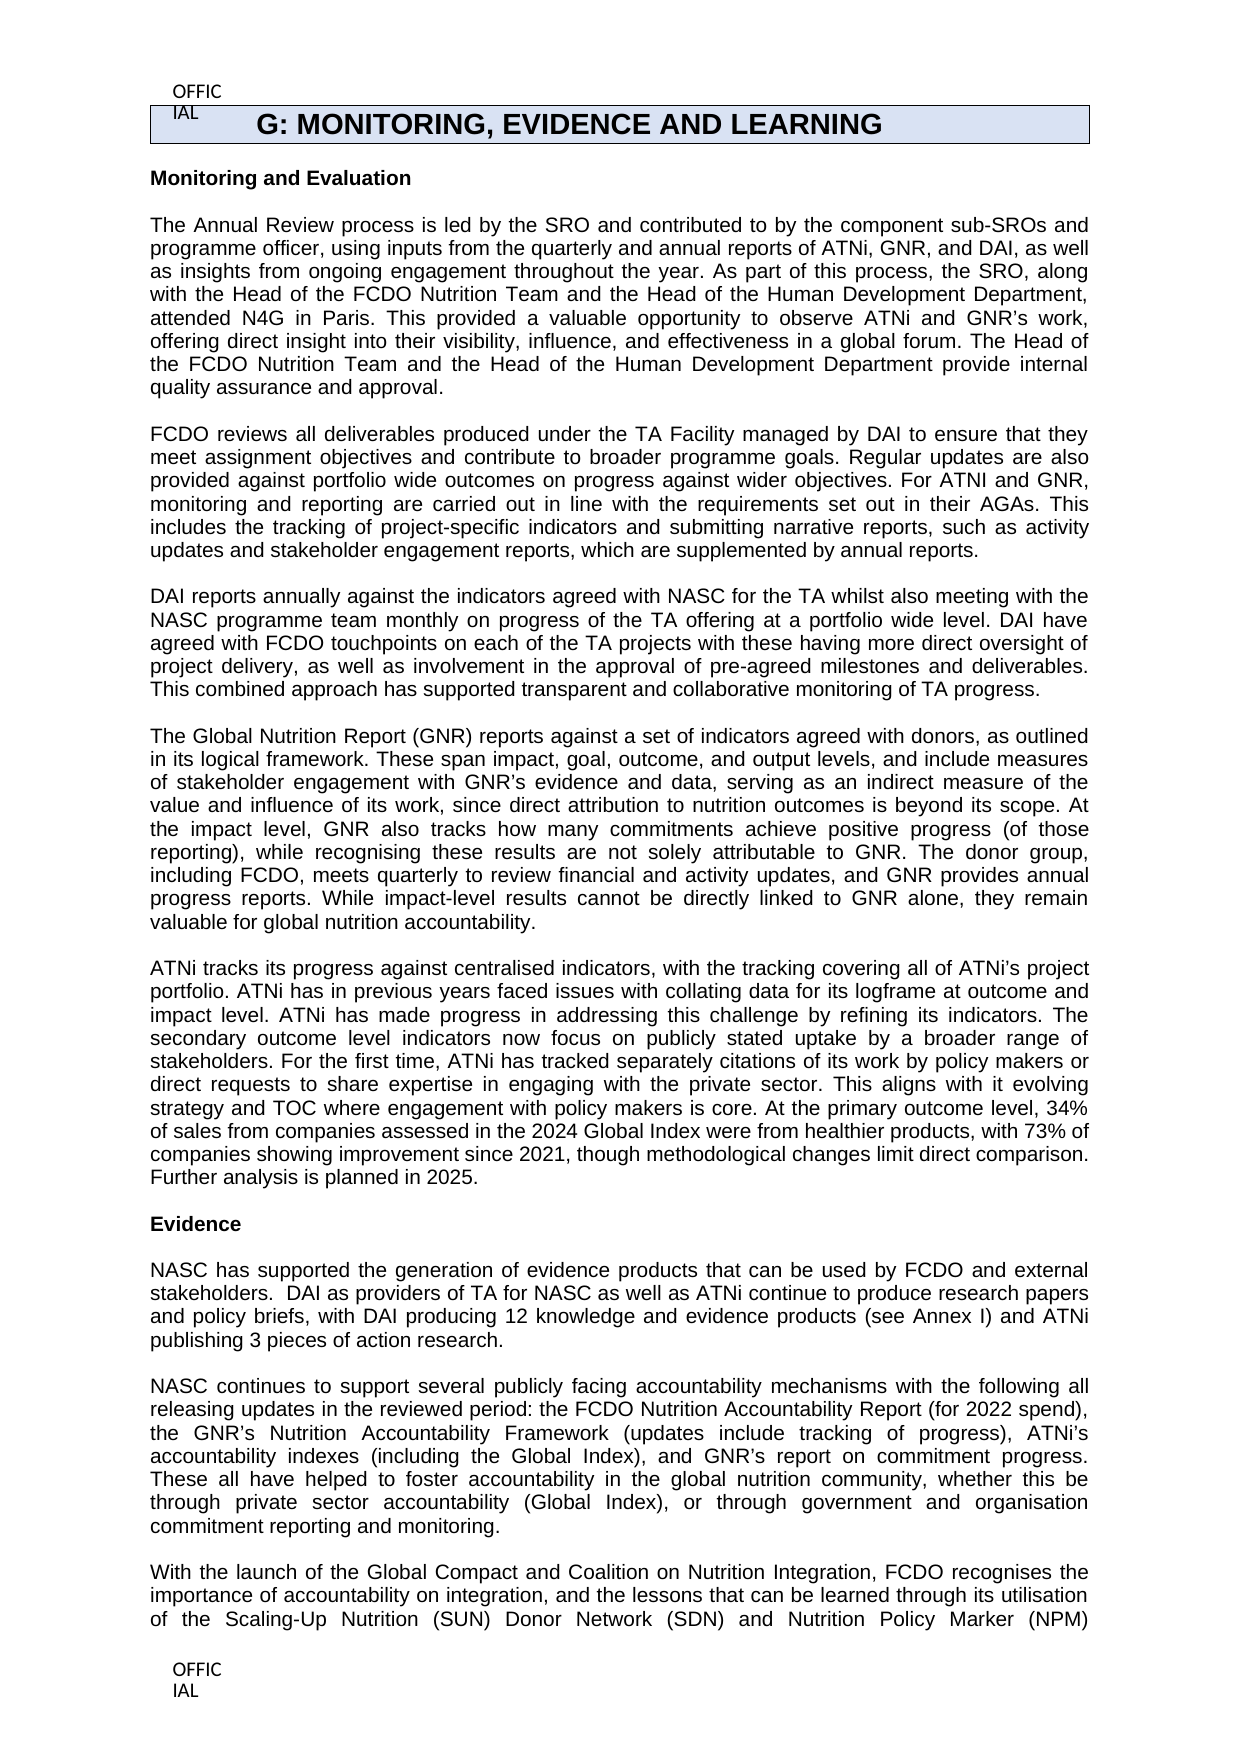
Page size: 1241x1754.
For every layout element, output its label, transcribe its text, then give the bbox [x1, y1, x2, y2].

text ATNi tracks its progress against centralised indicators, with the tracking covering all of ATNi’s project portfolio. ATNi has in previous years faced issues with collating data for its logframe at outcome and impact level. ATNi has made progress in addressing this challenge by refining its indicators. The secondary outcome level indicators now focus on publicly stated uptake by a broader range of stakeholders. For the first time, ATNi has tracked separately citations of its work by policy makers or direct requests to share expertise in engaging with the private sector. This aligns with it evolving strategy and TOC where engagement with policy makers is core. At the primary outcome level, 34% of sales from companies assessed in the 2024 Global Index were from healthier products, with 73% of companies showing improvement since 2021, though methodological changes limit direct comparison. Further analysis is planned in 2025. [150, 957, 1090, 1189]
text FCDO reviews all deliverables produced under the TA Facility managed by DAI to ensure that they meet assignment objectives and contribute to broader programme goals. Regular updates are also provided against portfolio wide outcomes on progress against wider objectives. For ATNI and GNR, monitoring and reporting are carried out in line with the requirements set out in their AGAs. This includes the tracking of project-specific indicators and submitting narrative reports, such as activity updates and stakeholder engagement reports, which are supplemented by annual reports. [150, 422, 1090, 562]
text NASC has supported the generation of evidence products that can be used by FCDO and external stakeholders. DAI as providers of TA for NASC as well as ATNi continue to produce research papers and policy briefs, with DAI producing 12 knowledge and evidence products (see Annex I) and ATNi publishing 3 pieces of action research. [150, 1259, 1090, 1352]
text Monitoring and Evaluation [150, 167, 1090, 190]
text With the launch of the Global Compact and Coalition on Nutrition Integration, FCDO recognises the importance of accountability on integration, and the lessons that can be learned through its utilisation of the Scaling-Up Nutrition (SUN) Donor Network (SDN) and Nutrition Policy Marker (NPM) methodologies for nutrition integration. Both methodologies are reported against within the Accounting FCDO’s Progress Against its Nutrition Pledges report, published on the GNR’s website. [150, 1561, 1090, 1630]
text Evidence [150, 1212, 1090, 1235]
text The Annual Review process is led by the SRO and contributed to by the component sub-SROs and programme officer, using inputs from the quarterly and annual reports of ATNi, GNR, and DAI, as well as insights from ongoing engagement throughout the year. As part of this process, the SRO, along with the Head of the FCDO Nutrition Team and the Head of the Human Development Department, attended N4G in Paris. This provided a valuable opportunity to observe ATNi and GNR’s work, offering direct insight into their visibility, influence, and effectiveness in a global forum. The Head of the FCDO Nutrition Team and the Head of the Human Development Department provide internal quality assurance and approval. [150, 213, 1090, 399]
text G: MONITORING, EVIDENCE AND LEARNING [151, 106, 1089, 143]
text The Global Nutrition Report (GNR) reports against a set of indicators agreed with donors, as outlined in its logical framework. These span impact, goal, outcome, and output levels, and include measures of stakeholder engagement with GNR’s evidence and data, serving as an indirect measure of the value and influence of its work, since direct attribution to nutrition outcomes is beyond its scope. At the impact level, GNR also tracks how many commitments achieve positive progress (of those reporting), while recognising these results are not solely attributable to GNR. The donor group, including FCDO, meets quarterly to review financial and activity updates, and GNR provides annual progress reports. While impact-level results cannot be directly linked to GNR alone, they remain valuable for global nutrition accountability. [150, 724, 1090, 933]
text DAI reports annually against the indicators agreed with NASC for the TA whilst also meeting with the NASC programme team monthly on progress of the TA offering at a portfolio wide level. DAI have agreed with FCDO touchpoints on each of the TA projects with these having more direct oversight of project delivery, as well as involvement in the approval of pre-agreed milestones and deliverables. This combined approach has supported transparent and collaborative monitoring of TA progress. [150, 585, 1090, 701]
text NASC continues to support several publicly facing accountability mechanisms with the following all releasing updates in the reviewed period: the FCDO Nutrition Accountability Report (for 2022 spend), the GNR’s Nutrition Accountability Framework (updates include tracking of progress), ATNi’s accountability indexes (including the Global Index), and GNR’s report on commitment progress. These all have helped to foster accountability in the global nutrition community, whether this be through private sector accountability (Global Index), or through government and organisation commitment reporting and monitoring. [150, 1375, 1090, 1537]
